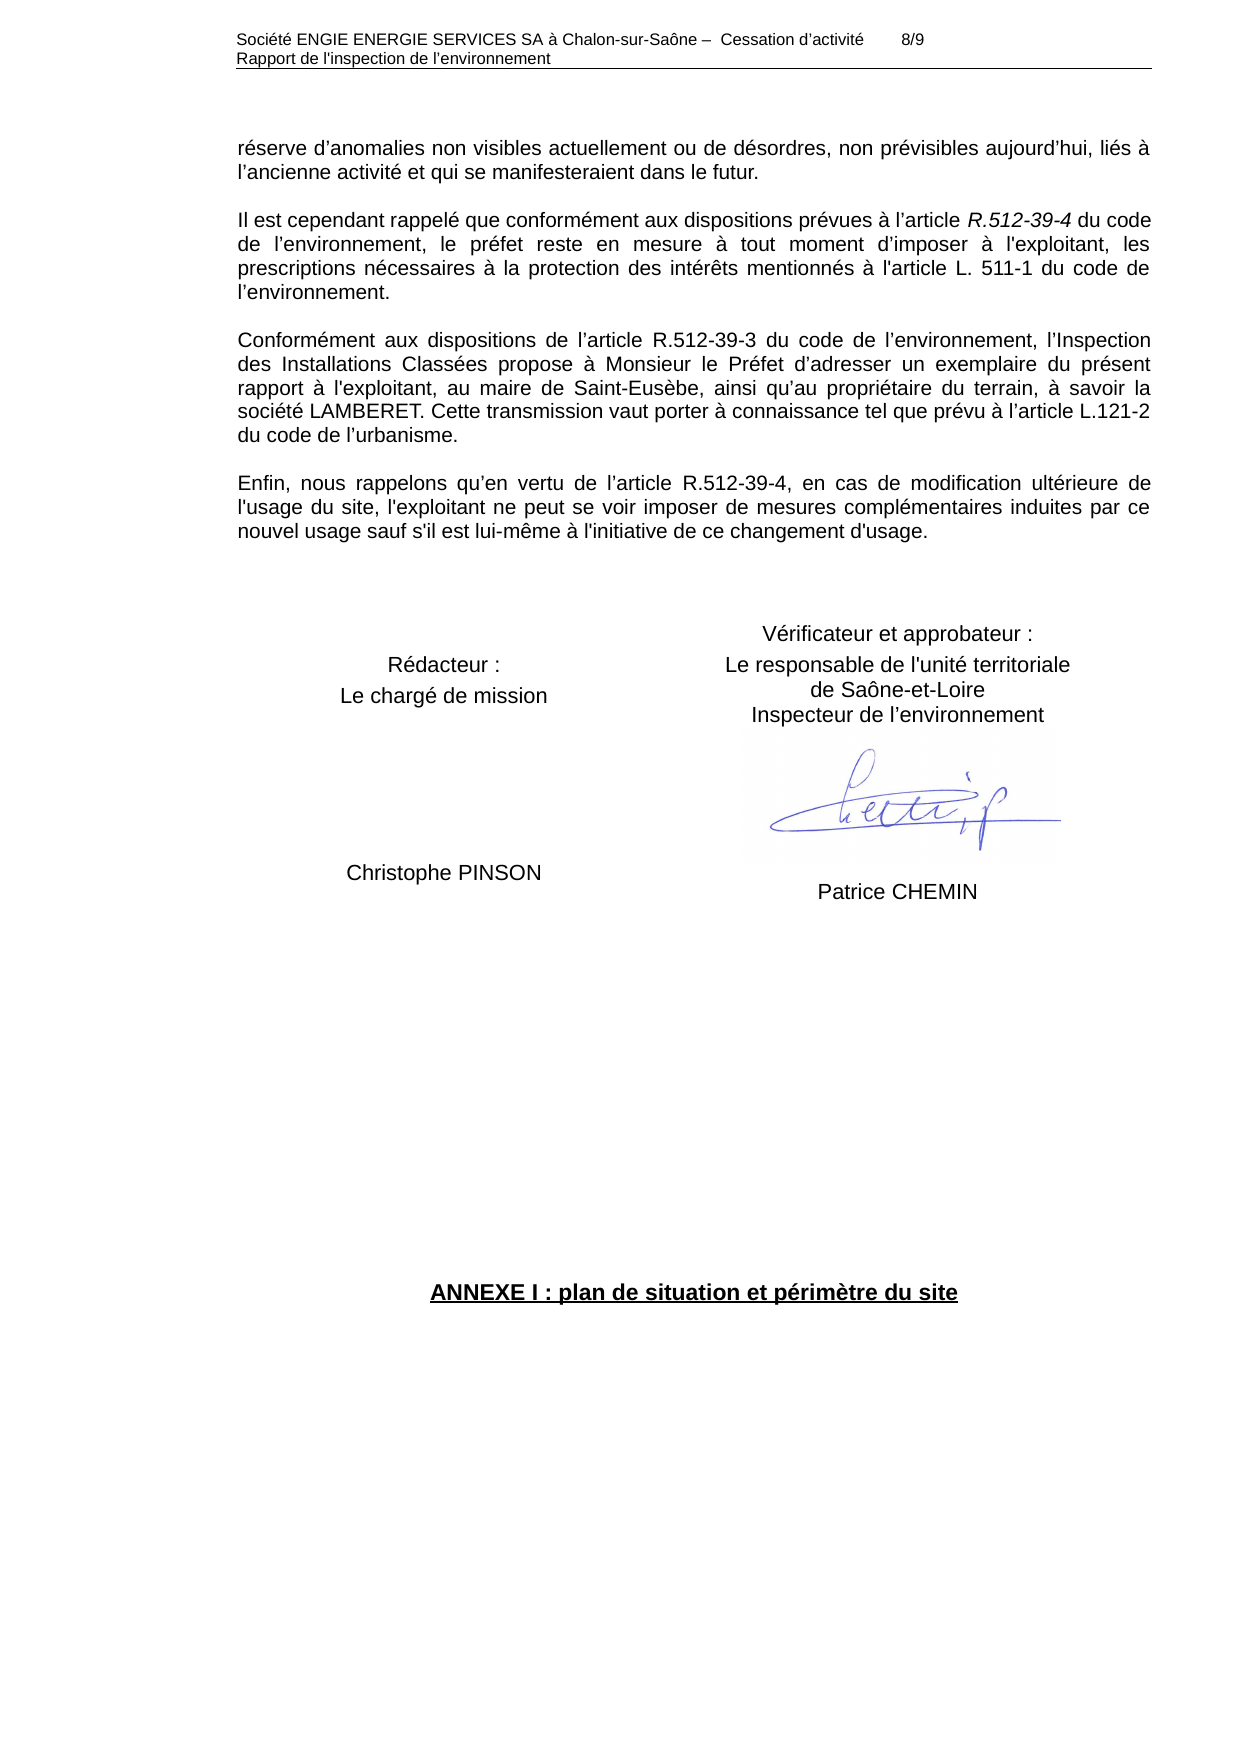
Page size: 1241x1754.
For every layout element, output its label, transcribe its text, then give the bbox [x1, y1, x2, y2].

text Conformément aux dispositions de l’article R.512-39-3 du code de l’environnement, l’Inspection des Installations Classées propose à Monsieur le Préfet d’adresser un exemplaire du présent rapport à l'exploitant, au maire de Saint-Eusèbe, ainsi qu’au propriétaire du terrain, à savoir la société LAMBERET. Cette transmission vaut porter à connaissance tel que prévu à l’article L.121-2 du code de l’urbanisme. [237, 327, 1152, 447]
picture [740, 728, 1061, 871]
text réserve d’anomalies non visibles actuellement ou de désordres, non prévisibles aujourd’hui, liés à l’ancienne activité et qui se manifesteraient dans le futur. [237, 136, 1152, 184]
text ANNEXE I : plan de situation et périmètre du site [236, 1279, 1152, 1305]
table_header Vérificateur et approbateur : Le responsable de l'unité territoriale de Saône-et-Loire Inspecteur de l’environnement Patrice CHEMIN [650, 615, 1152, 910]
table_header Rédacteur : Le chargé de mission Christophe PINSON [236, 615, 649, 910]
text Il est cependant rappelé que conformément aux dispositions prévues à l’article R.512-39-4 du code de l’environnement, le préfet reste en mesure à tout moment d’imposer à l'exploitant, les prescriptions nécessaires à la protection des intérêts mentionnés à l'article L. 511-1 du code de l’environnement. [237, 208, 1152, 303]
